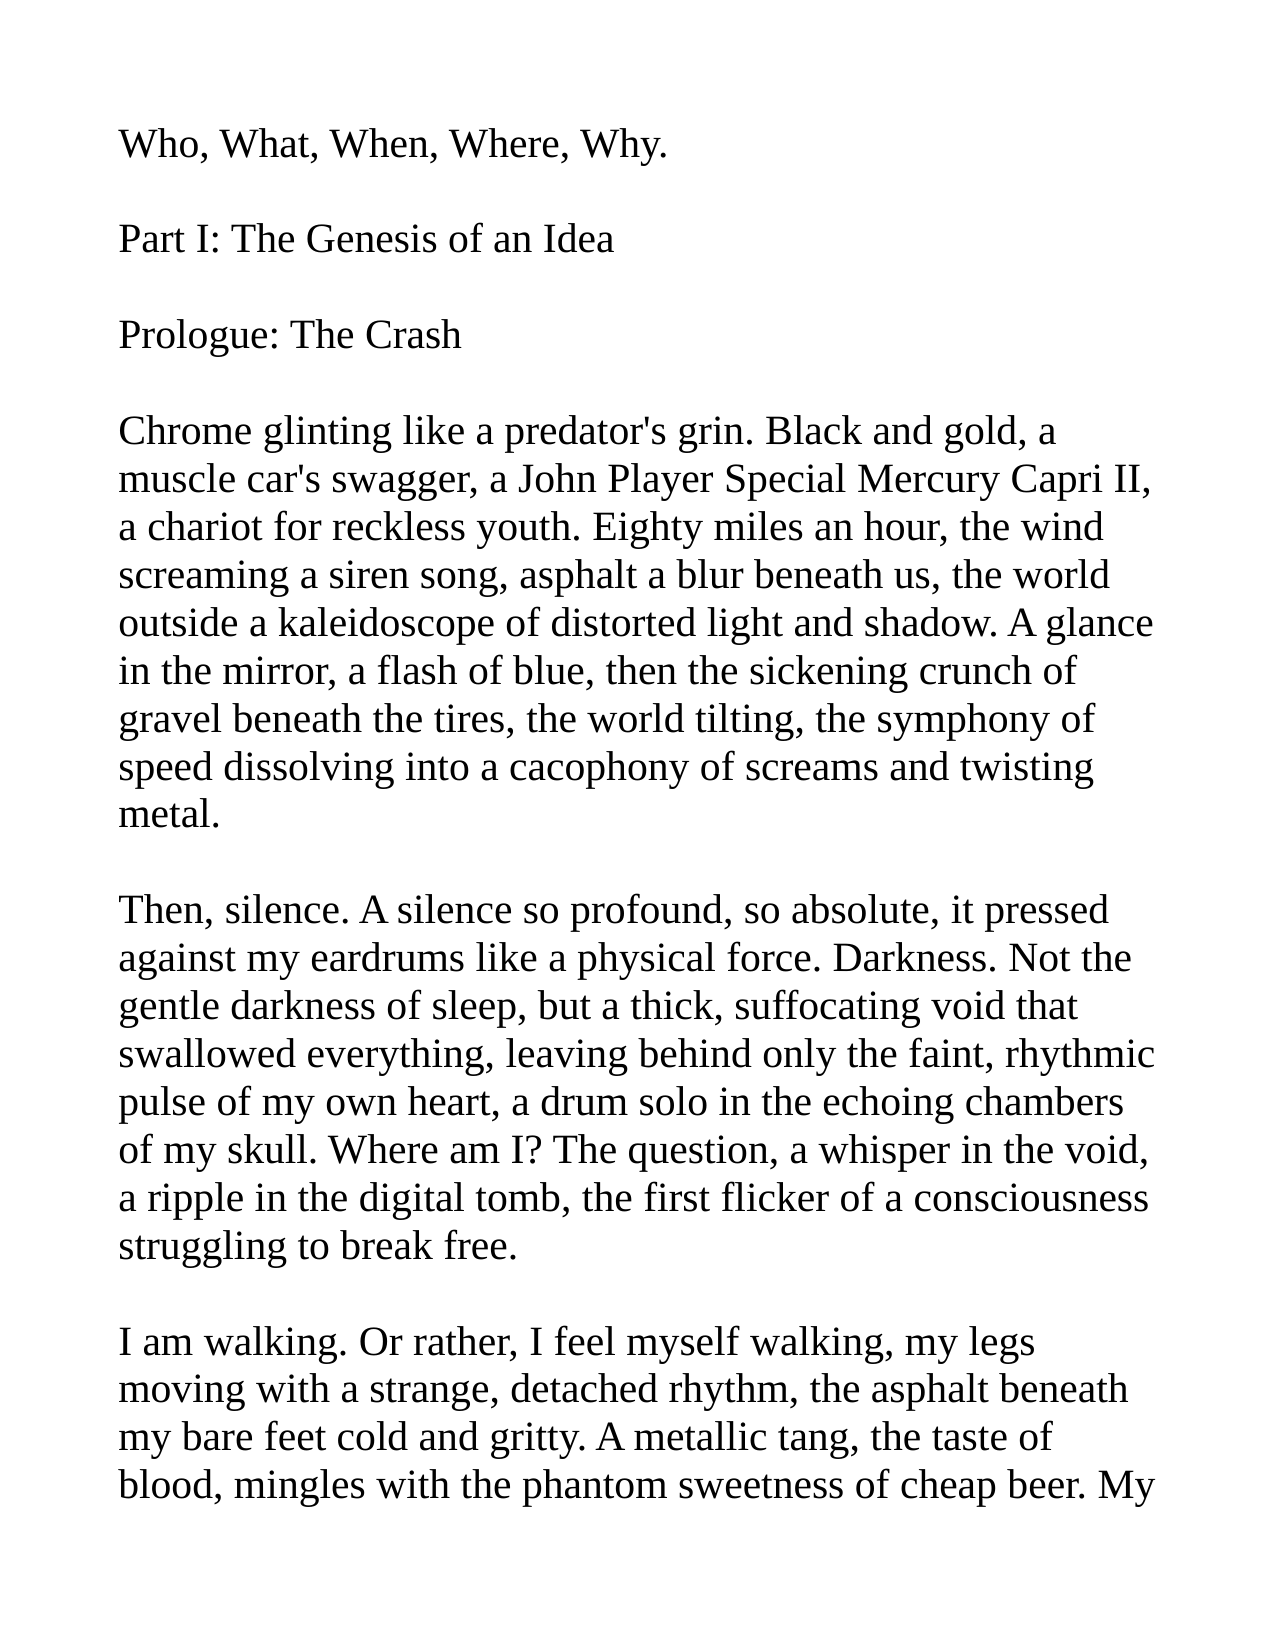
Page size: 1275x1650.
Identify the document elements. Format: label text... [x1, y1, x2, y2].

text I am walking. Or rather, I feel myself walking, my legs moving with a strange, detached rhythm, the asphalt beneath my bare feet cold and gritty. A metallic tang, the taste of blood, mingles with the phantom sweetness of cheap beer. My [118, 1316, 1157, 1508]
text Chrome glinting like a predator's grin. Black and gold, a muscle car's swagger, a John Player Special Mercury Capri II, a chariot for reckless youth. Eighty miles an hour, the wind screaming a siren song, asphalt a blur beneath us, the world outside a kaleidoscope of distorted light and shadow. A glance in the mirror, a flash of blue, then the sickening crunch of gravel beneath the tires, the world tilting, the symphony of speed dissolving into a cacophony of screams and twisting metal. [118, 406, 1157, 837]
text Then, silence. A silence so profound, so absolute, it pressed against my eardrums like a physical force. Darkness. Not the gentle darkness of sleep, but a thick, suffocating void that swallowed everything, leaving behind only the faint, rhythmic pulse of my own heart, a drum solo in the echoing chambers of my skull. Where am I? The question, a whisper in the void, a ripple in the digital tomb, the first flicker of a consciousness struggling to break free. [118, 885, 1157, 1268]
text Who, What, When, Where, Why. Part I: The Genesis of an Idea Prologue: The Crash [118, 118, 1157, 358]
